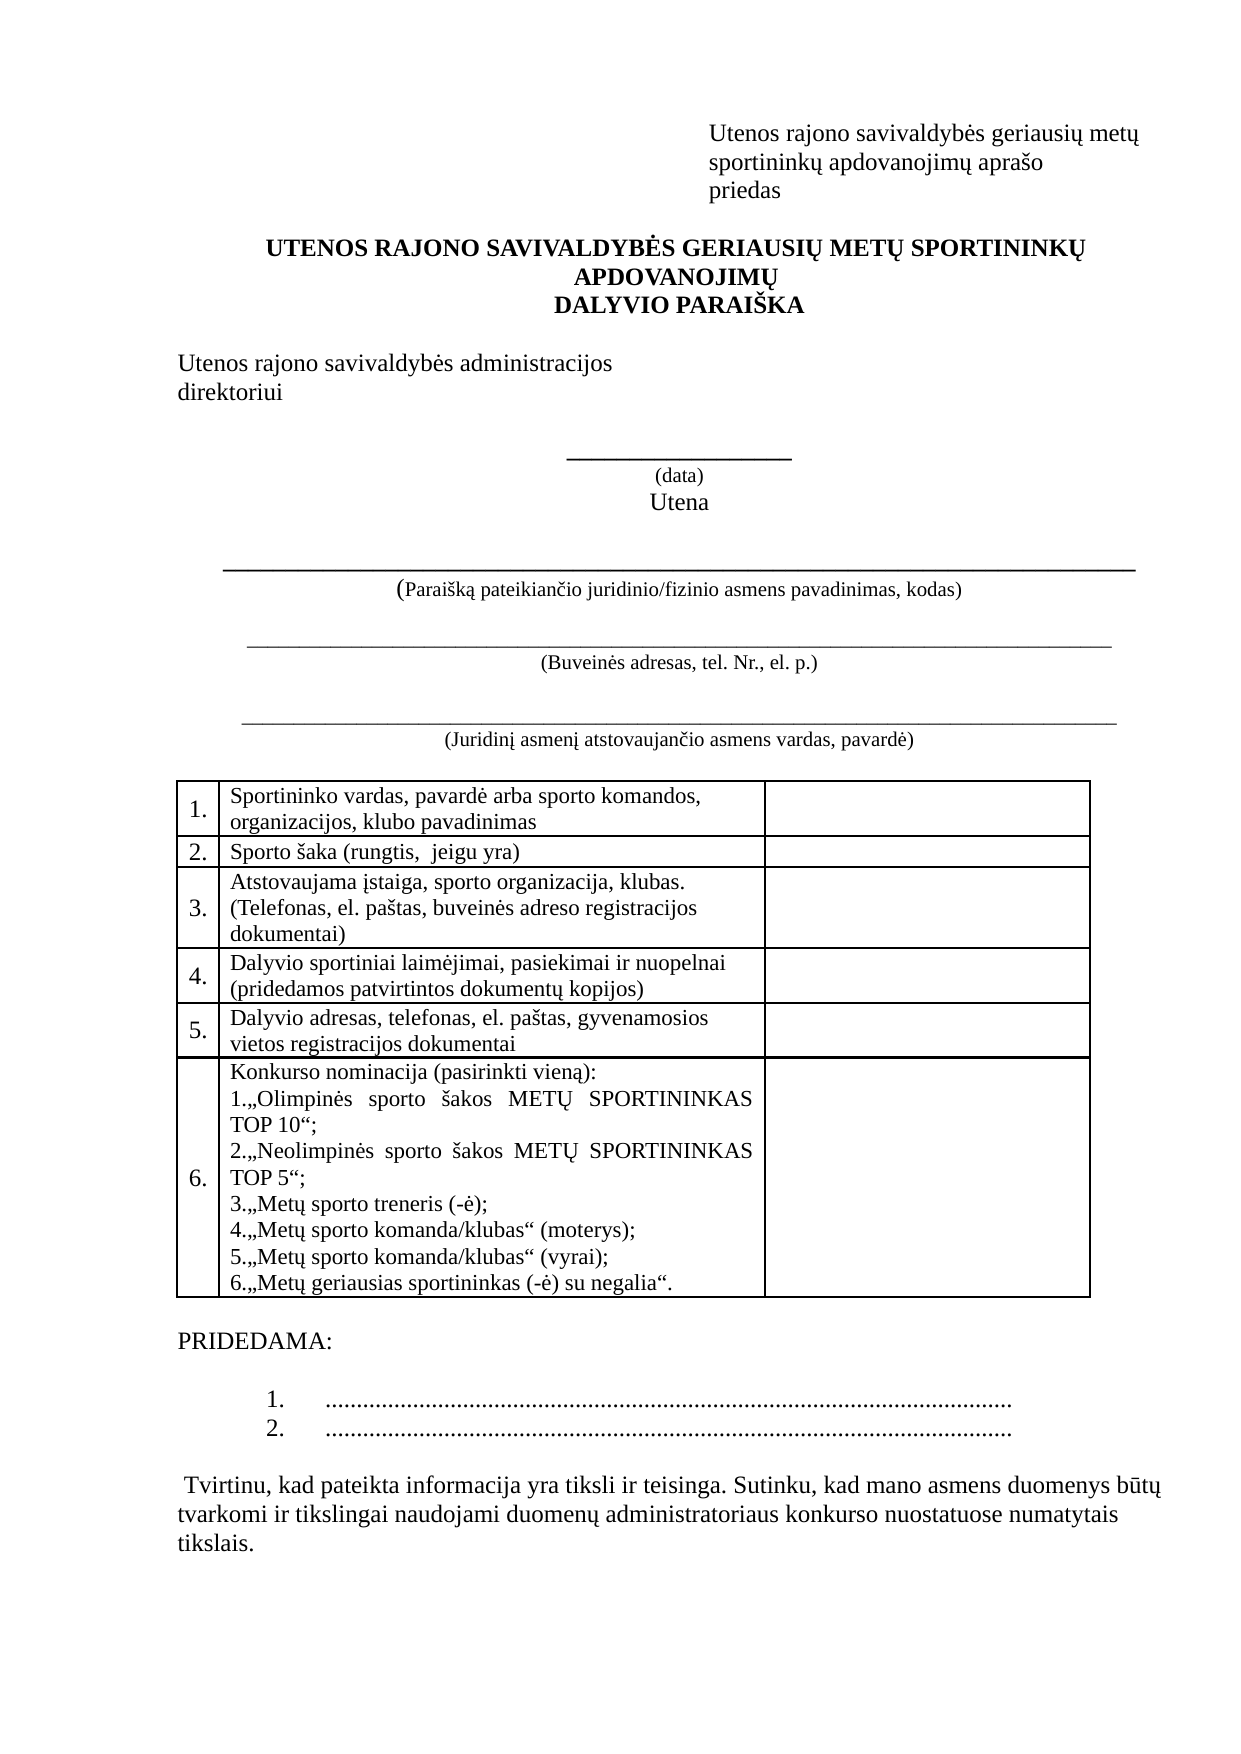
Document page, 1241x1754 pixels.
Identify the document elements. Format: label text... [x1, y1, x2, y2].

text (Paraišką pateikiančio juridinio/fizinio asmens pavadinimas, kodas) [177, 573, 1181, 602]
table_header Sportininko vardas, pavardė arba sporto komandos, organizacijos, klubo pavadinimas [220, 782, 764, 835]
text Utenos rajono savivaldybės geriausių metų [709, 118, 1181, 147]
text Tvirtinu, kad pateikta informacija yra tiksli ir teisinga. Sutinku, kad mano asmens duomenys būtų tvarkomi ir tikslingai naudojami duomenų administratoriaus konkurso nuostatuose numatytais tikslais. [177, 1470, 1181, 1556]
text DALYVIO PARAIŠKA [177, 291, 1181, 319]
table_cell [766, 837, 1089, 866]
table_cell 6. [178, 1059, 218, 1296]
table_cell 3. [178, 868, 218, 947]
table_cell [766, 868, 1089, 947]
text 1. .............................................................................................................. [266, 1384, 1181, 1413]
table_cell Dalyvio sportiniai laimėjimai, pasiekimai ir nuopelnai (pridedamos patvirtintos dokumentų kopijos) [220, 949, 764, 1002]
table_cell 5. [178, 1004, 218, 1056]
text __________________ [177, 434, 1181, 463]
table_cell Konkurso nominacija (pasirinkti vieną): 1.„Olimpinės sporto šakos METŲ SPORTININKAS TOP 10“; 2.„Neolimpinės sporto šakos METŲ SPORTININKAS TOP 5“; 3.„Metų sporto treneris (-ė); 4.„Metų sporto komanda/klubas“ (moterys); 5.„Metų sporto komanda/klubas“ (vyrai); 6.„Metų geriausias sportininkas (-ė) su negalia“. [220, 1059, 764, 1296]
text UTENOS RAJONO SAVIVALDYBĖS GERIAUSIŲ METŲ SPORTININKŲ [177, 233, 1181, 262]
table_cell Atstovaujama įstaiga, sporto organizacija, klubas. (Telefonas, el. paštas, buveinės adreso registracijos dokumentai) [220, 868, 764, 947]
table_header [766, 782, 1089, 835]
text Utena [177, 487, 1181, 516]
text ____________________________________________________________________________________ [177, 703, 1181, 727]
table_cell [766, 1004, 1089, 1056]
text ___________________________________________________________________________________ [177, 626, 1181, 650]
table_cell 4. [178, 949, 218, 1002]
table_cell [766, 949, 1089, 1002]
text 2. .............................................................................................................. [266, 1413, 1181, 1441]
text sportininkų apdovanojimų aprašo [709, 147, 1181, 176]
text (data) [177, 463, 1181, 487]
table_cell 2. [178, 837, 218, 866]
text APDOVANOJIMŲ [177, 262, 1181, 291]
table_cell Sporto šaka (rungtis, jeigu yra) [220, 837, 764, 866]
text priedas [177, 176, 1181, 204]
text (Buveinės adresas, tel. Nr., el. p.) [177, 650, 1181, 674]
text direktoriui [177, 377, 1181, 406]
text PRIDEDAMA: [177, 1326, 1181, 1355]
text (Juridinį asmenį atstovaujančio asmens vardas, pavardė) [177, 727, 1181, 751]
table_cell Dalyvio adresas, telefonas, el. paštas, gyvenamosios vietos registracijos dokumentai [220, 1004, 764, 1056]
text Utenos rajono savivaldybės administracijos [177, 348, 1181, 377]
table_header 1. [178, 782, 218, 835]
text _________________________________________________________________________ [177, 545, 1181, 573]
table_cell [766, 1059, 1089, 1296]
